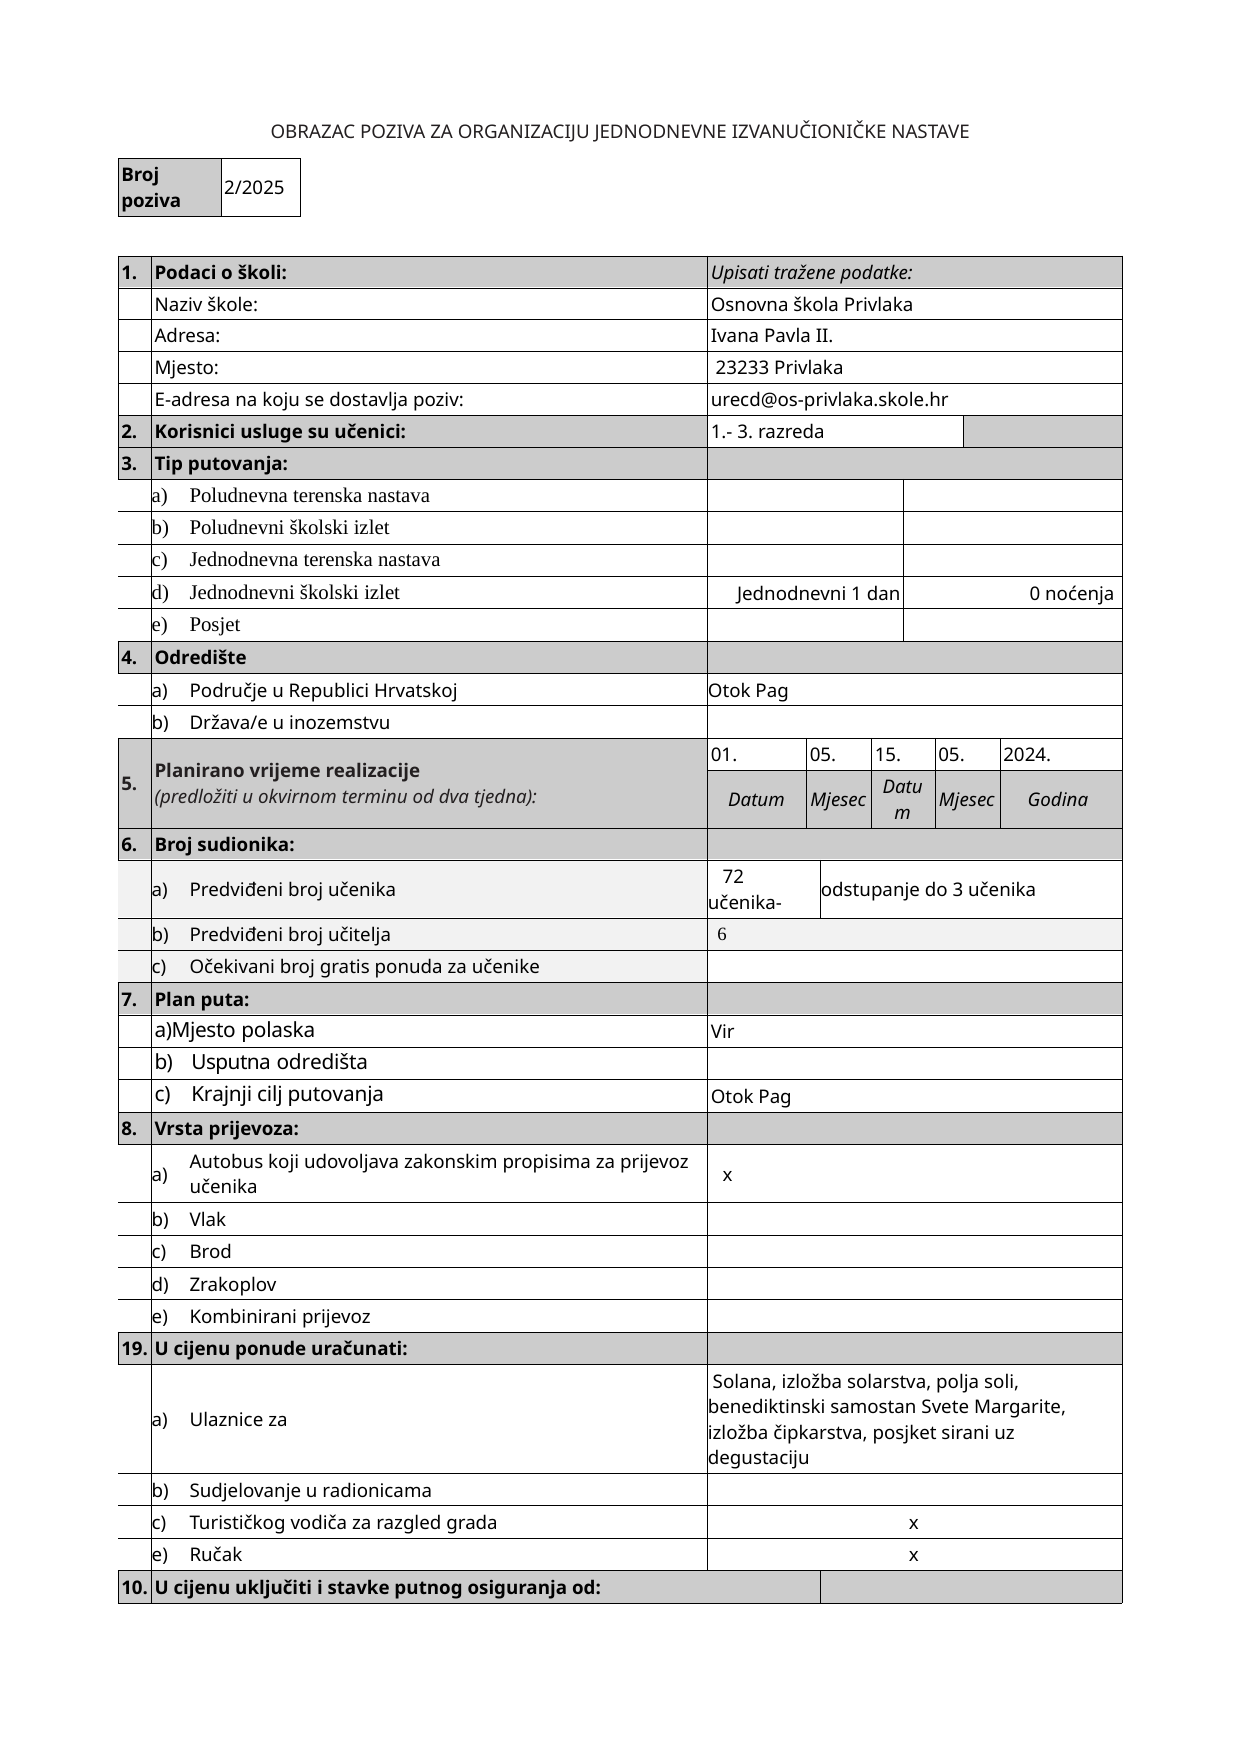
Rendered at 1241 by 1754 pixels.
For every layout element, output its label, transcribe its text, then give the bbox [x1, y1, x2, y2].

table_cell Posjet [189, 609, 707, 641]
table_cell [118, 1236, 151, 1267]
table_cell [708, 1474, 1122, 1505]
table_cell Jednodnevni školski izlet [189, 577, 707, 608]
table_cell 10. [119, 1571, 151, 1603]
table_cell [708, 545, 903, 576]
table_cell [708, 706, 1122, 738]
table_header Podaci o školi: [152, 257, 707, 287]
table_cell Adresa: [152, 320, 707, 351]
table_cell Datum [872, 771, 935, 828]
table_cell Planirano vrijeme realizacije (predložiti u okvirnom terminu od dva tjedna): [152, 739, 707, 828]
table_cell Odredište [152, 642, 707, 673]
table_cell a) [152, 1145, 189, 1202]
table_cell E-adresa na koju se dostavlja poziv: [152, 384, 707, 415]
table_cell [708, 1268, 1122, 1299]
table_cell 2024. [1001, 739, 1122, 770]
table_cell b) [152, 1203, 189, 1234]
table_header 1. [119, 257, 151, 287]
table_cell 01. [708, 739, 806, 770]
table_cell Korisnici usluge su učenici: [152, 416, 707, 447]
table_cell [708, 1333, 1122, 1364]
table_cell [119, 384, 151, 415]
table_cell Jednodnevni 1 dan [708, 577, 903, 608]
table_cell c) [152, 1236, 189, 1267]
table_cell Datum [708, 771, 806, 828]
table_cell 6 [708, 919, 1122, 950]
table_cell d) [152, 577, 189, 608]
table_cell [118, 1268, 151, 1299]
table_cell Vlak [189, 1203, 707, 1234]
table_cell Područje u Republici Hrvatskoj [189, 674, 707, 705]
text OBRAZAC POZIVA ZA ORGANIZACIJU JEDNODNEVNE IZVANUČIONIČKE NASTAVE [118, 118, 1122, 144]
table_cell Osnovna škola Privlaka [708, 289, 1122, 319]
table_cell [964, 416, 1122, 447]
table_cell [904, 512, 1122, 543]
table_cell c) [152, 1506, 189, 1538]
table_cell b) [152, 919, 189, 950]
table_cell Ulaznice za [189, 1365, 707, 1473]
table_cell [118, 480, 151, 511]
table_cell [708, 983, 1122, 1014]
table_cell 72 učenika- [708, 861, 820, 917]
table_cell 05. [936, 739, 1000, 770]
table_cell c) Krajnji cilj putovanja [152, 1080, 707, 1112]
table_cell b) [152, 706, 189, 738]
table_cell Plan puta: [152, 983, 707, 1014]
table_cell 1.- 3. razreda [708, 416, 963, 447]
table_header Broj poziva [119, 159, 221, 216]
table_cell Ivana Pavla II. [708, 320, 1122, 351]
table_cell x [708, 1539, 1122, 1570]
table_cell a) [152, 480, 189, 511]
table_cell [708, 951, 1122, 982]
table_cell Autobus koji udovoljava zakonskim propisima za prijevoz učenika [189, 1145, 707, 1202]
table_cell b) Usputna odredišta [152, 1048, 707, 1079]
table_cell [118, 861, 151, 917]
table_cell [118, 674, 151, 705]
table_cell [708, 829, 1122, 859]
table_cell Zrakoplov [189, 1268, 707, 1299]
table_cell 2. [119, 416, 151, 447]
table_cell Brod [189, 1236, 707, 1267]
table_cell [904, 609, 1122, 641]
table_cell [708, 448, 1122, 479]
table_cell Predviđeni broj učitelja [189, 919, 707, 950]
table_cell [118, 1506, 151, 1538]
table_cell [119, 1016, 151, 1047]
table_cell [708, 1048, 1122, 1079]
table_cell Tip putovanja: [152, 448, 707, 479]
table_cell x [708, 1145, 1122, 1202]
table_cell a) [152, 1365, 189, 1473]
table_cell [118, 609, 151, 641]
table_cell [119, 1048, 151, 1079]
table_cell Godina [1001, 771, 1122, 828]
table_cell Očekivani broj gratis ponuda za učenike [189, 951, 707, 982]
table_cell [118, 1145, 151, 1202]
table_cell [119, 1080, 151, 1112]
table_cell e) [152, 609, 189, 641]
table_cell [708, 1300, 1122, 1332]
table_cell [708, 480, 903, 511]
table_cell Mjesec [807, 771, 871, 828]
table_cell e) [152, 1300, 189, 1332]
table_cell odstupanje do 3 učenika [821, 861, 1122, 917]
table_cell d) [152, 1268, 189, 1299]
table_cell 19. [119, 1333, 151, 1364]
table_cell [118, 1539, 151, 1570]
table_cell Predviđeni broj učenika [189, 861, 707, 917]
table_cell Mjesec [936, 771, 1000, 828]
table_cell [118, 512, 151, 543]
table_cell [708, 1203, 1122, 1234]
table_cell Država/e u inozemstvu [189, 706, 707, 738]
table_cell [119, 352, 151, 383]
table_cell [118, 1474, 151, 1505]
table_cell [708, 512, 903, 543]
table_cell [118, 545, 151, 576]
table_cell [708, 1236, 1122, 1267]
table_cell [118, 577, 151, 608]
table_cell Naziv škole: [152, 289, 707, 319]
table_cell [118, 951, 151, 982]
table_cell Poludnevni školski izlet [189, 512, 707, 543]
table_cell e) [152, 1539, 189, 1570]
table_cell Turističkog vodiča za razgled grada [189, 1506, 707, 1538]
table_cell [118, 1300, 151, 1332]
table_cell x [708, 1506, 1122, 1538]
table_cell [904, 480, 1122, 511]
table_cell 5. [119, 739, 151, 828]
table_cell [821, 1571, 1122, 1603]
table_header Upisati tražene podatke: [708, 257, 1122, 287]
table_cell 4. [119, 642, 151, 673]
table_cell [118, 1203, 151, 1234]
table_cell Sudjelovanje u radionicama [189, 1474, 707, 1505]
table_cell Vrsta prijevoza: [152, 1113, 707, 1144]
table_cell [119, 289, 151, 319]
table_cell c) [152, 951, 189, 982]
table_cell U cijenu ponude uračunati: [152, 1333, 707, 1364]
table_cell [708, 609, 903, 641]
table_cell c) [152, 545, 189, 576]
table_cell [708, 1113, 1122, 1144]
table_cell Otok Pag [708, 674, 1122, 705]
table_cell Mjesto: [152, 352, 707, 383]
table_cell Jednodnevna terenska nastava [189, 545, 707, 576]
table_cell 05. [807, 739, 871, 770]
table_cell Solana, izložba solarstva, polja soli, benediktinski samostan Svete Margarite, izložba čipkarstva, posjket sirani uz degustaciju [708, 1365, 1122, 1473]
table_cell Kombinirani prijevoz [189, 1300, 707, 1332]
table_cell Poludnevna terenska nastava [189, 480, 707, 511]
table_cell a)Mjesto polaska [152, 1016, 707, 1047]
table_cell b) [152, 1474, 189, 1505]
table_cell 8. [119, 1113, 151, 1144]
table_cell [118, 919, 151, 950]
table_cell Ručak [189, 1539, 707, 1570]
table_cell a) [152, 861, 189, 917]
table_cell Broj sudionika: [152, 829, 707, 859]
table_cell [708, 642, 1122, 673]
table_cell [904, 545, 1122, 576]
table_cell Vir [708, 1016, 1122, 1047]
table_cell U cijenu uključiti i stavke putnog osiguranja od: [152, 1571, 820, 1603]
table_cell b) [152, 512, 189, 543]
table_cell 3. [119, 448, 151, 479]
table_header 2/2025 [222, 159, 300, 216]
table_cell 7. [119, 983, 151, 1014]
table_cell [118, 1365, 151, 1473]
table_cell a) [152, 674, 189, 705]
table_cell 23233 Privlaka [708, 352, 1122, 383]
table_cell 15. [872, 739, 935, 770]
table_cell [118, 706, 151, 738]
table_cell urecd@os-privlaka.skole.hr [708, 384, 1122, 415]
table_cell 0 noćenja [904, 577, 1122, 608]
table_cell Otok Pag [708, 1080, 1122, 1112]
table_cell [119, 320, 151, 351]
table_cell 6. [119, 829, 151, 859]
